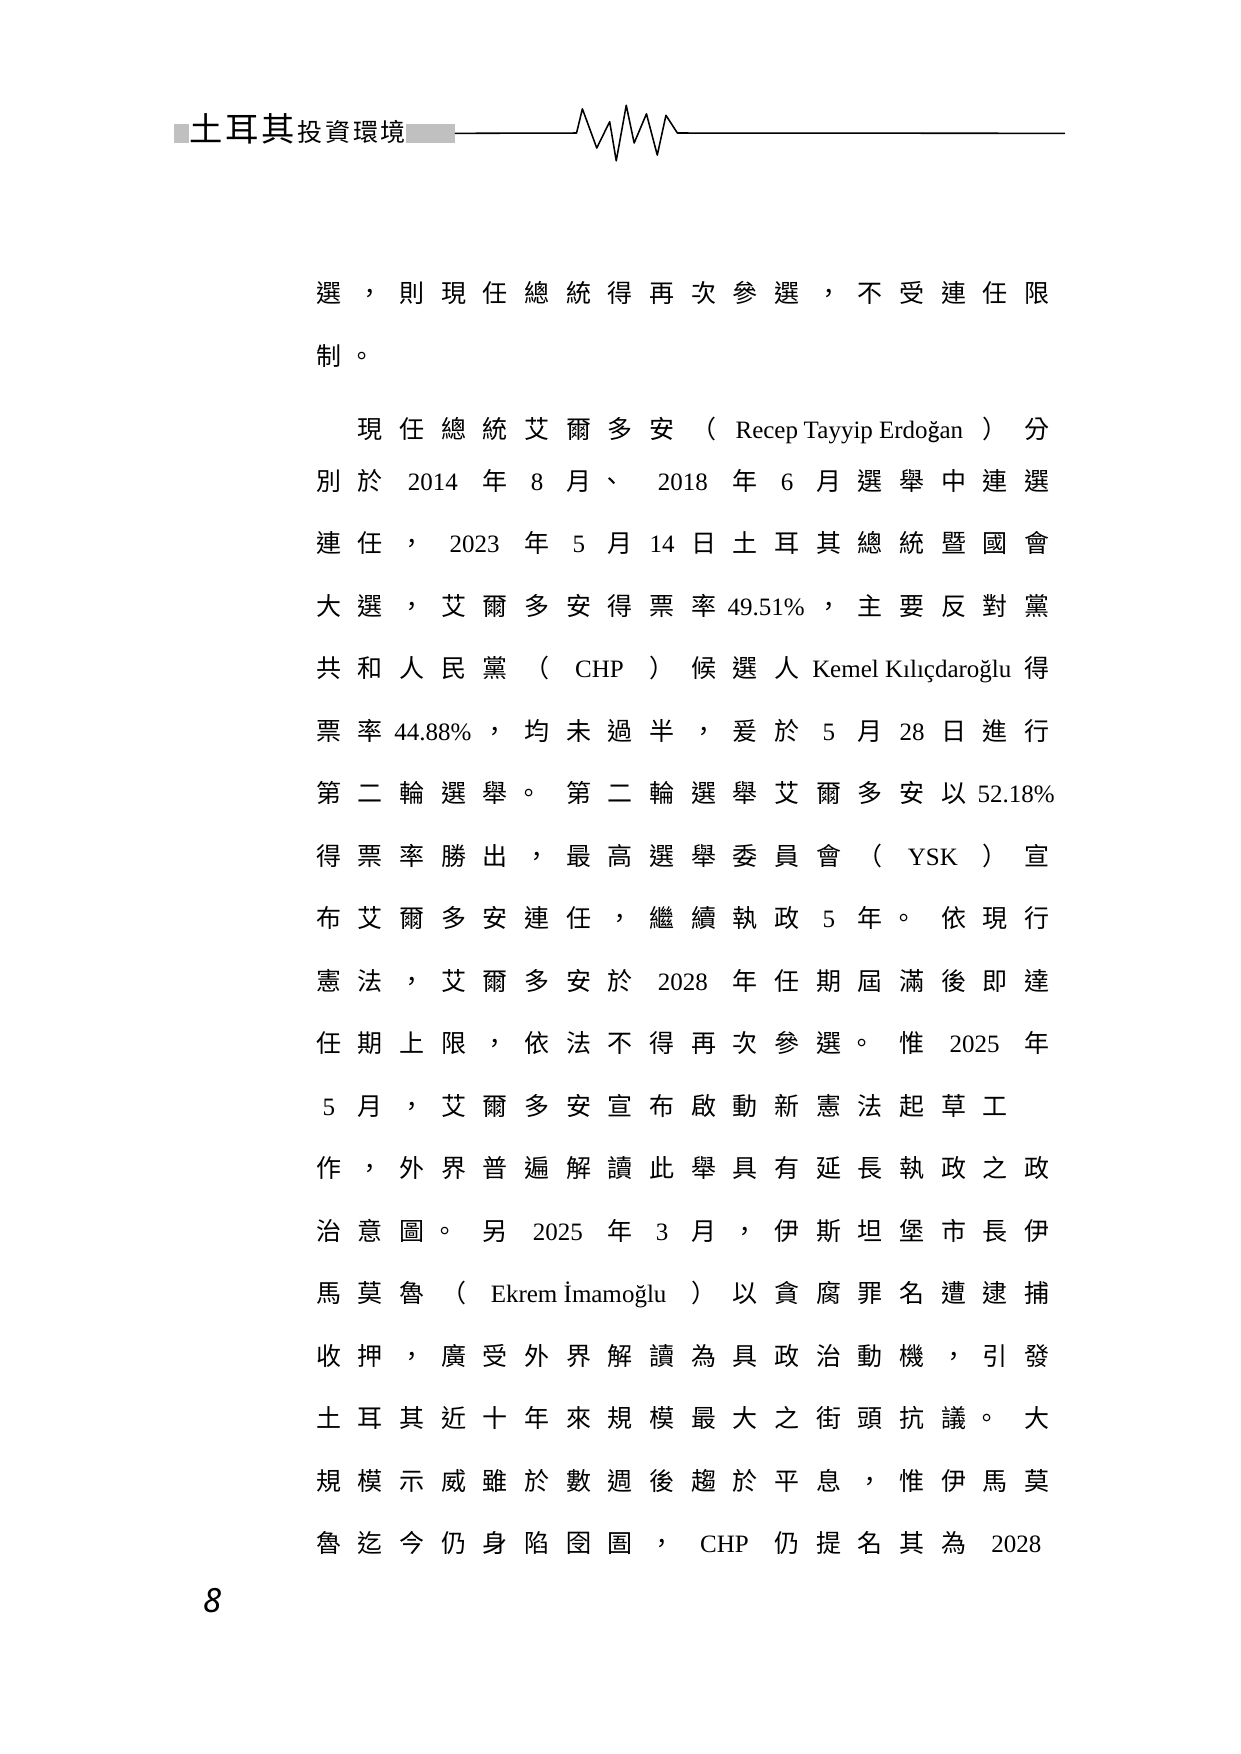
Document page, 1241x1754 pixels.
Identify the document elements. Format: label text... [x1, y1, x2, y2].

text 選，則現任總統得再次參選，不受連任限制。 [281, 250, 1058, 375]
text 現任總統艾爾多安（Recep Tayyip Erdoğan）分別於2014年8月、2018年6月選舉中連選連任，2023年5月14日土耳其總統暨國會大選，艾爾多安得票率49.51%，主要反對黨共和人民黨（CHP）候選人Kemel Kılıçdaroğlu得票率44.88%，均未過半，爰於5月28日進行第二輪選舉。第二輪選舉艾爾多安以52.18%得票率勝出，最高選舉委員會（YSK）宣布艾爾多安連任，繼續執政5年。依現行憲法，艾爾多安於2028年任期屆滿後即達任期上限，依法不得再次參選。惟2025年5月，艾爾多安宣布啟動新憲法起草工作，外界普遍解讀此舉具有延長執政之政治意圖。另2025年3月，伊斯坦堡市長伊馬莫魯（Ekrem İmamoğlu）以貪腐罪名遭逮捕收押，廣受外界解讀為具政治動機，引發土耳其近十年來規模最大之街頭抗議。大規模示威雖於數週後趨於平息，惟伊馬莫魯迄今仍身陷囹圄，CHP仍提名其為2028 [281, 375, 1058, 1563]
